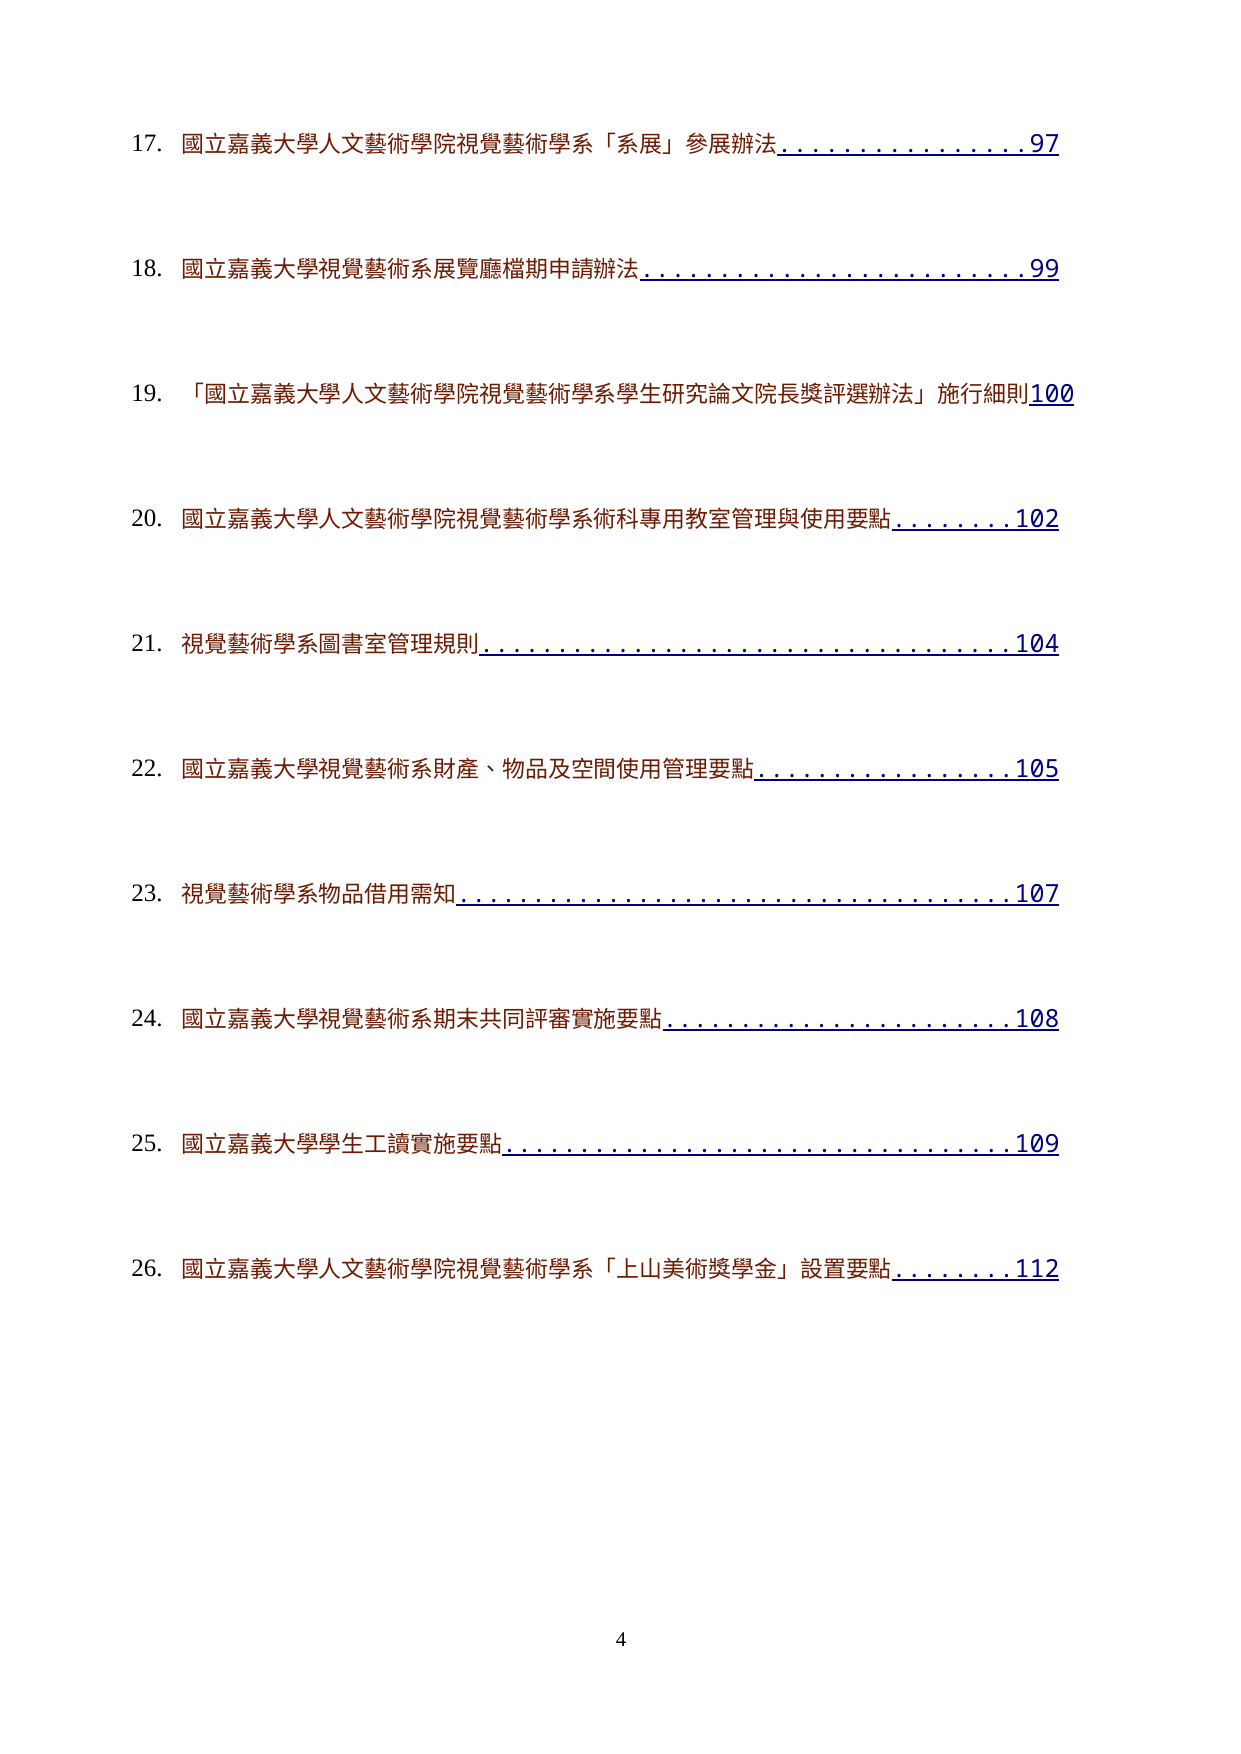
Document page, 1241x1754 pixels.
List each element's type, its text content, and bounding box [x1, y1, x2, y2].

list 視覺藝術學系圖書室管理規則 104 [131, 601, 1110, 663]
list 視覺藝術學系物品借用需知 107 [131, 851, 1110, 913]
list 國立嘉義大學學生工讀實施要點 109 [131, 1101, 1110, 1163]
list 國立嘉義大學視覺藝術系財產、物品及空間使用管理要點 105 [131, 726, 1110, 788]
list 國立嘉義大學人文藝術學院視覺藝術學系「系展」參展辦法 97 [131, 101, 1110, 163]
list 國立嘉義大學人文藝術學院視覺藝術學系術科專用教室管理與使用要點 102 [131, 476, 1110, 538]
list 「國立嘉義大學人文藝術學院視覺藝術學系學生研究論文院長獎評選辦法」施行細則 100 [131, 351, 1110, 413]
list 國立嘉義大學人文藝術學院視覺藝術學系「上山美術獎學金」設置要點 112 [131, 1226, 1110, 1288]
list 國立嘉義大學視覺藝術系期末共同評審實施要點 108 [131, 976, 1110, 1038]
list 國立嘉義大學視覺藝術系展覽廳檔期申請辦法 99 [131, 226, 1110, 288]
